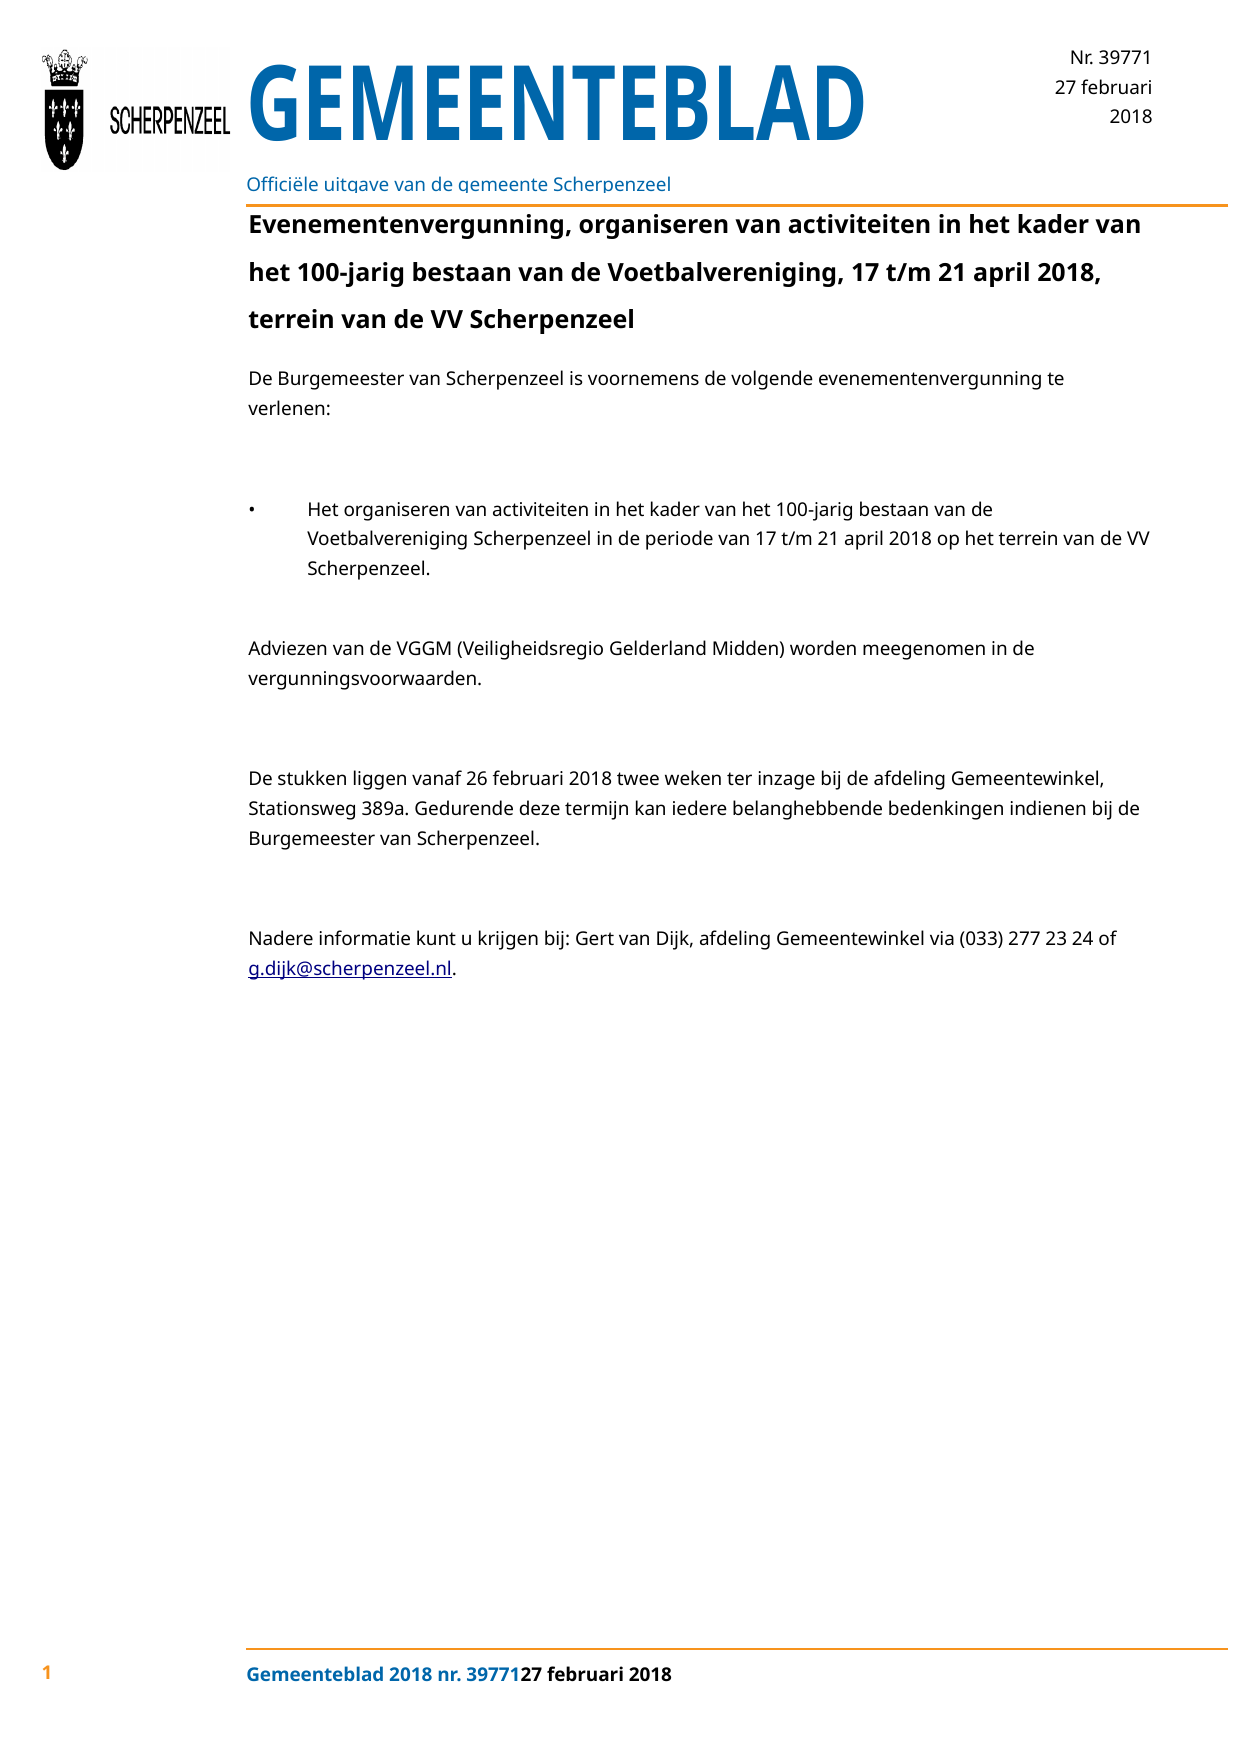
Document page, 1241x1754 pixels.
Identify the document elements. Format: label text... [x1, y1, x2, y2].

text Evenementenvergunning, organiseren van activiteiten in het kader van het 100-jarig bestaan van de Voetbalvereniging, 17 t/m 21 april 2018, terrein van de VV Scherpenzeel [248, 207, 1152, 336]
text De stukken liggen vanaf 26 februari 2018 twee weken ter inzage bij de afdeling Gemeentewinkel, Stationsweg 389a. Gedurende deze termijn kan iedere belanghebbende bedenkingen indienen bij de Burgemeester van Scherpenzeel. [248, 766, 1152, 850]
picture [41, 47, 231, 172]
text Nadere informatie kunt u krijgen bij: Gert van Dijk, afdeling Gemeentewinkel via (033) 277 23 24 of g.dijk@scherpenzeel.nl. [248, 926, 1152, 981]
list Het organiseren van activiteiten in het kader van het 100-jarig bestaan van de Voetbalvereniging Scherpenzeel in de periode van 17 t/m 21 april 2018 op het terrein van de VV Scherpenzeel. [248, 496, 1152, 581]
text De Burgemeester van Scherpenzeel is voornemens de volgende evenementenvergunning te verlenen: [248, 366, 1152, 421]
text Adviezen van de VGGM (Veiligheidsregio Gelderland Midden) worden meegenomen in de vergunningsvoorwaarden. [248, 635, 1152, 690]
